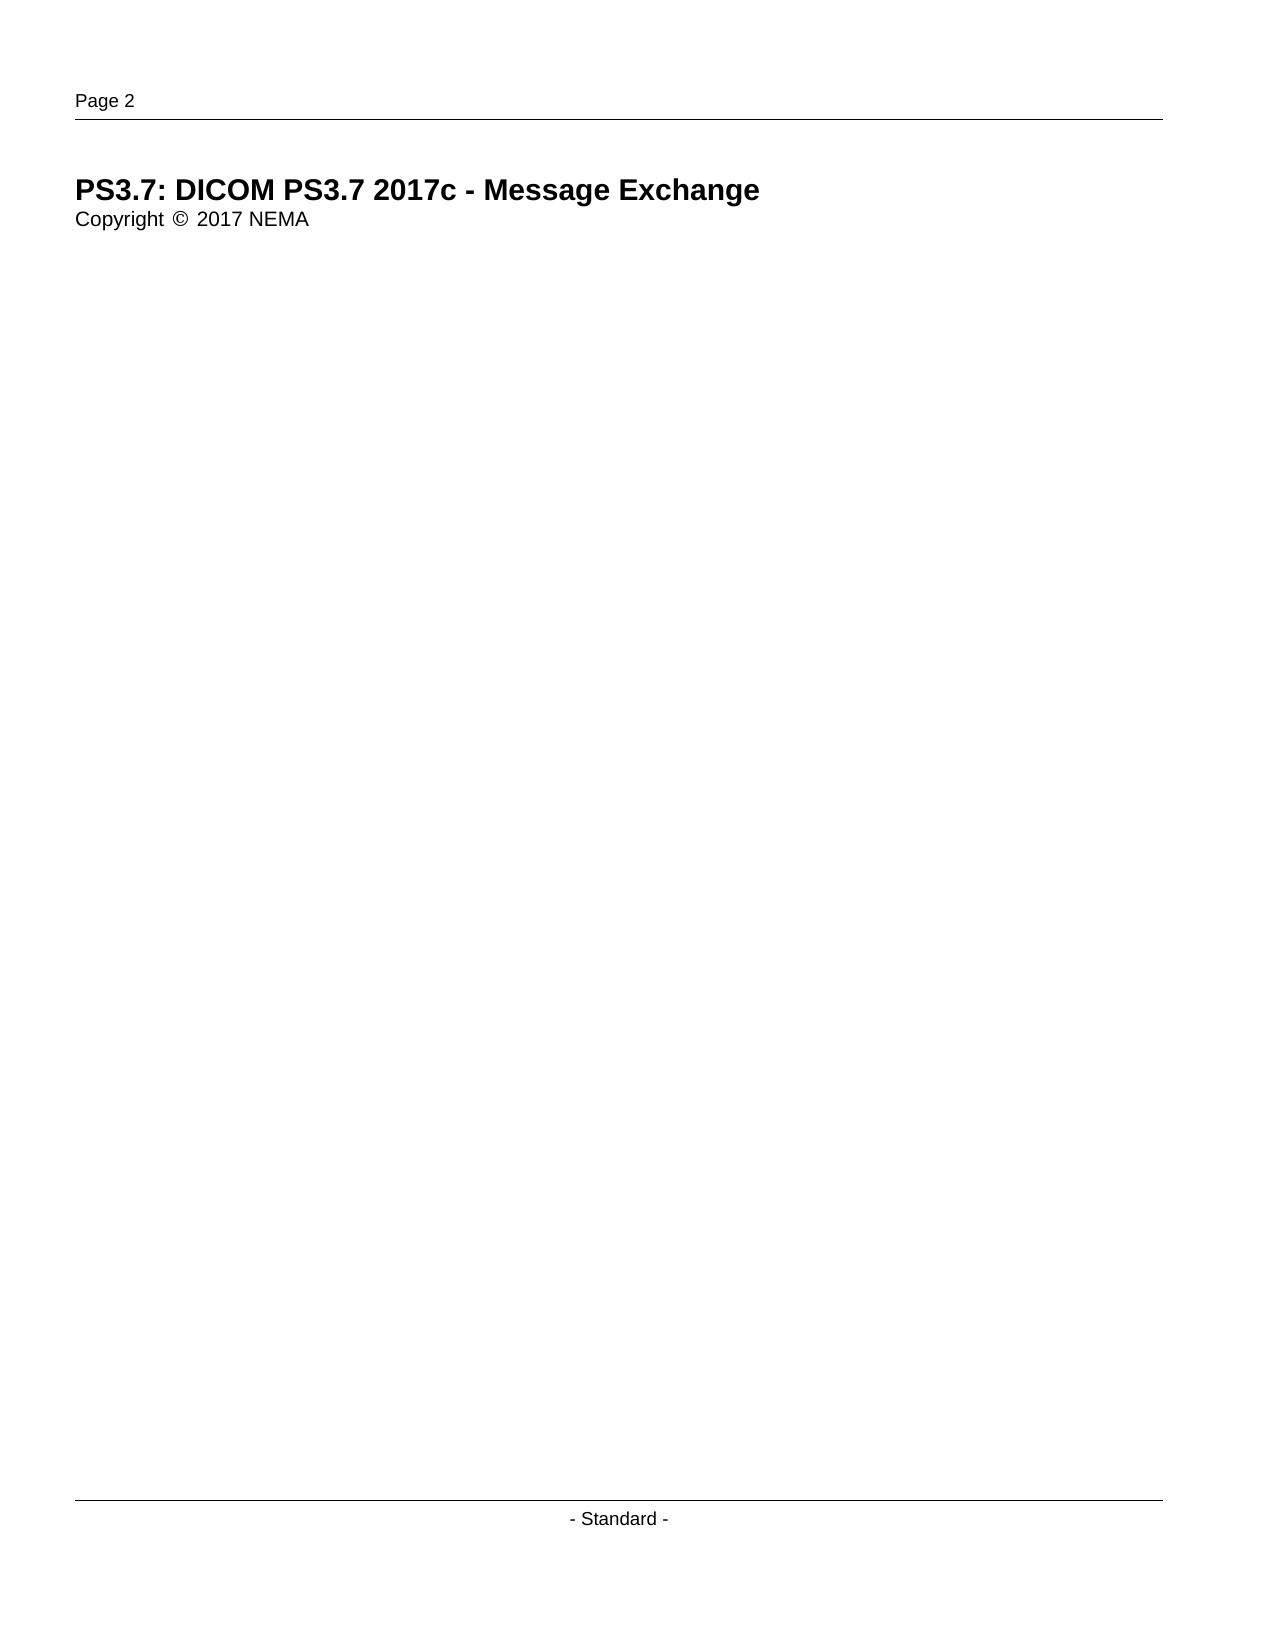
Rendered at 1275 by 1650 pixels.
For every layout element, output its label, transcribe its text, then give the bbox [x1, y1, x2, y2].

text PS3.7: DICOM PS3.7 2017c - Message Exchange [75, 172, 1162, 207]
text Copyright © 2017 NEMA [75, 207, 1162, 232]
